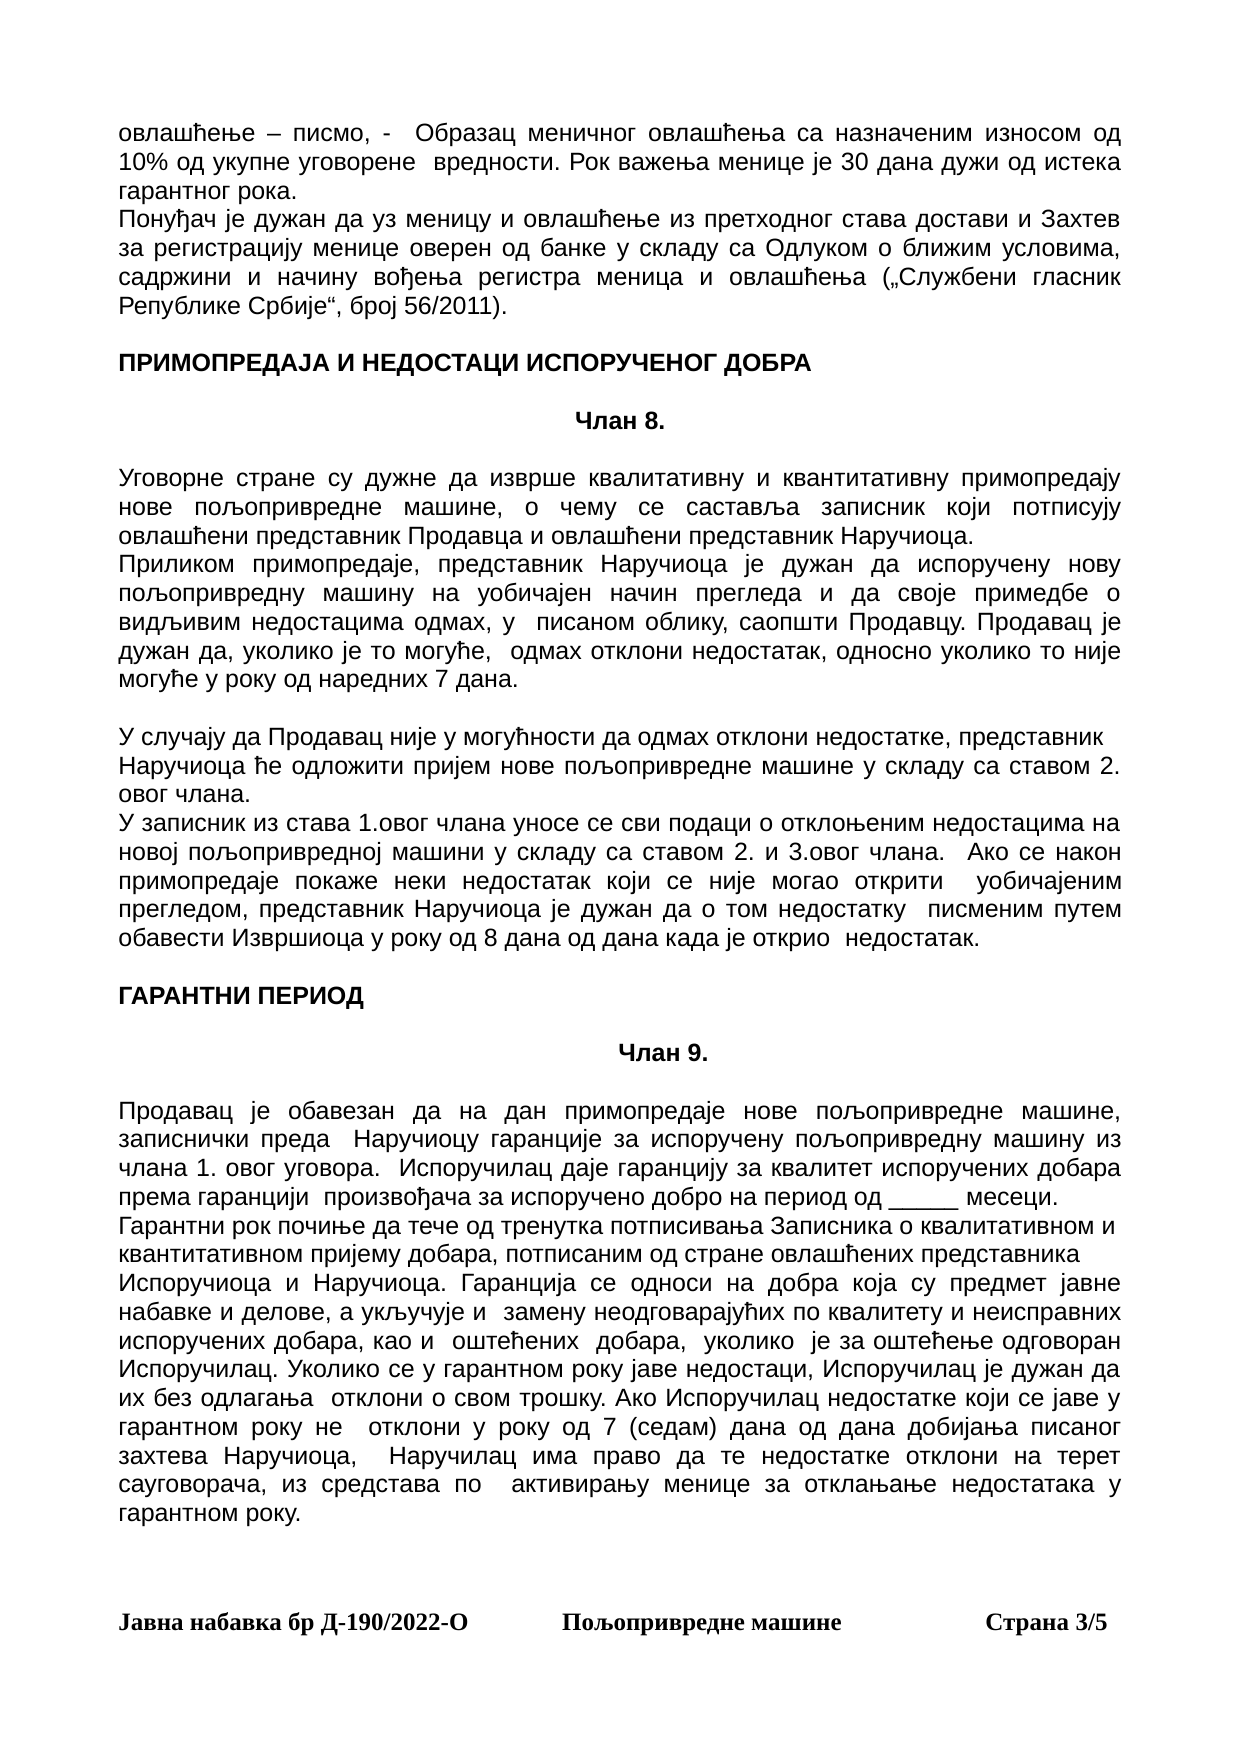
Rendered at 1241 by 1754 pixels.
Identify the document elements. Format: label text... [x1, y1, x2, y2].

text Уговорне стране су дужне да изврше квалитативну и квантитативну примопредају нове пољопривредне машине, о чему се саставља записник који потписују овлашћени представник Продавца и овлашћени представник Наручиоца. [118, 463, 1122, 549]
text Члан 9. [118, 1038, 1122, 1067]
text Члан 8. [118, 406, 1122, 434]
text У случају да Продавац није у могућности да одмах отклони недостатке, представник [118, 722, 1122, 751]
text У записник из става 1.овог члана уносе се сви подаци о отклоњеним недостацима на новој пољопривредној машини у складу са ставом 2. и 3.овог члана. Ако се након примопредаје покаже неки недостатак који се није могао открити уобичајеним прегледом, представник Наручиоца је дужан да о том недостатку писменим путем обавести Извршиоца у року од 8 дана од дана када је открио недостатак. [118, 808, 1122, 952]
text овлашћење – писмо, - Oбразац меничног овлашћења са назначеним износом од 10% од укупне уговорене вредности. Рок важења менице је 30 дана дужи од истека гарантног рока. [118, 118, 1122, 204]
text Приликом примопредаје, представник Наручиоца је дужан да испоручену нову пољопривредну машину на уобичајен начин прегледа и да своје примедбе о видљивим недостацима одмах, у писаном облику, саопшти Продавцу. Продавац је дужан да, уколико је то могуће, одмах отклони недостатак, односно уколико то није могуће у року од наредних 7 дана. [118, 549, 1122, 693]
text ГАРАНТНИ ПЕРИОД [118, 981, 1122, 1009]
text Гарантни рок почиње да тече од тренутка потписивања Записника о квалитативном и [118, 1211, 1122, 1239]
text Наручиоца ће одложити пријем нове пољопривредне машине у складу са ставом 2. овог члана. [118, 751, 1122, 808]
text ПРИМОПРЕДАЈА И НЕДОСТАЦИ ИСПОРУЧЕНОГ ДОБРА [118, 348, 1122, 377]
text Продавац је обавезан да на дан примопредаје нове пољопривредне машине, записнички преда Наручиоцу гаранције за испоручену пољопривредну машину из члана 1. овог уговора. Испоручилац даје гаранцију за квалитет испоручених добара према гаранцији произвођача за испоручено добро на период од _____ месеци. [118, 1096, 1122, 1211]
text Понуђач је дужан да уз меницу и овлашћење из претходног става достави и Захтев за регистрацију менице оверен од банке у складу са Одлуком о ближим условима, садржини и начину вођења регистра меница и овлашћења („Службени гласник Републике Србије“, број 56/2011). [118, 204, 1122, 319]
text квантитативном пријему добара, потписаним од стране овлашћених представника [118, 1239, 1122, 1268]
text Испоручиоца и Наручиоца. Гаранција се односи на добра која су предмет јавне набавке и делове, a укључује и замену неодговарајућих по квалитету и неисправних испоручених добара, као и оштећених добара, уколико је за оштећење одговоран Испоручилац. Уколико се у гарантном року јаве недостаци, Испоручилац је дужан да их без одлагања отклони о свом трошку. Ако Испоручилац недостатке који се јаве у гарантном року не отклони у року од 7 (седам) дана од дана добијања писаног захтева Наручиоца, Наручилац има право да те недостатке отклони на терет сауговорача, из средстава по активирању менице за отклањање недостатака у гарантном року. [118, 1268, 1122, 1527]
